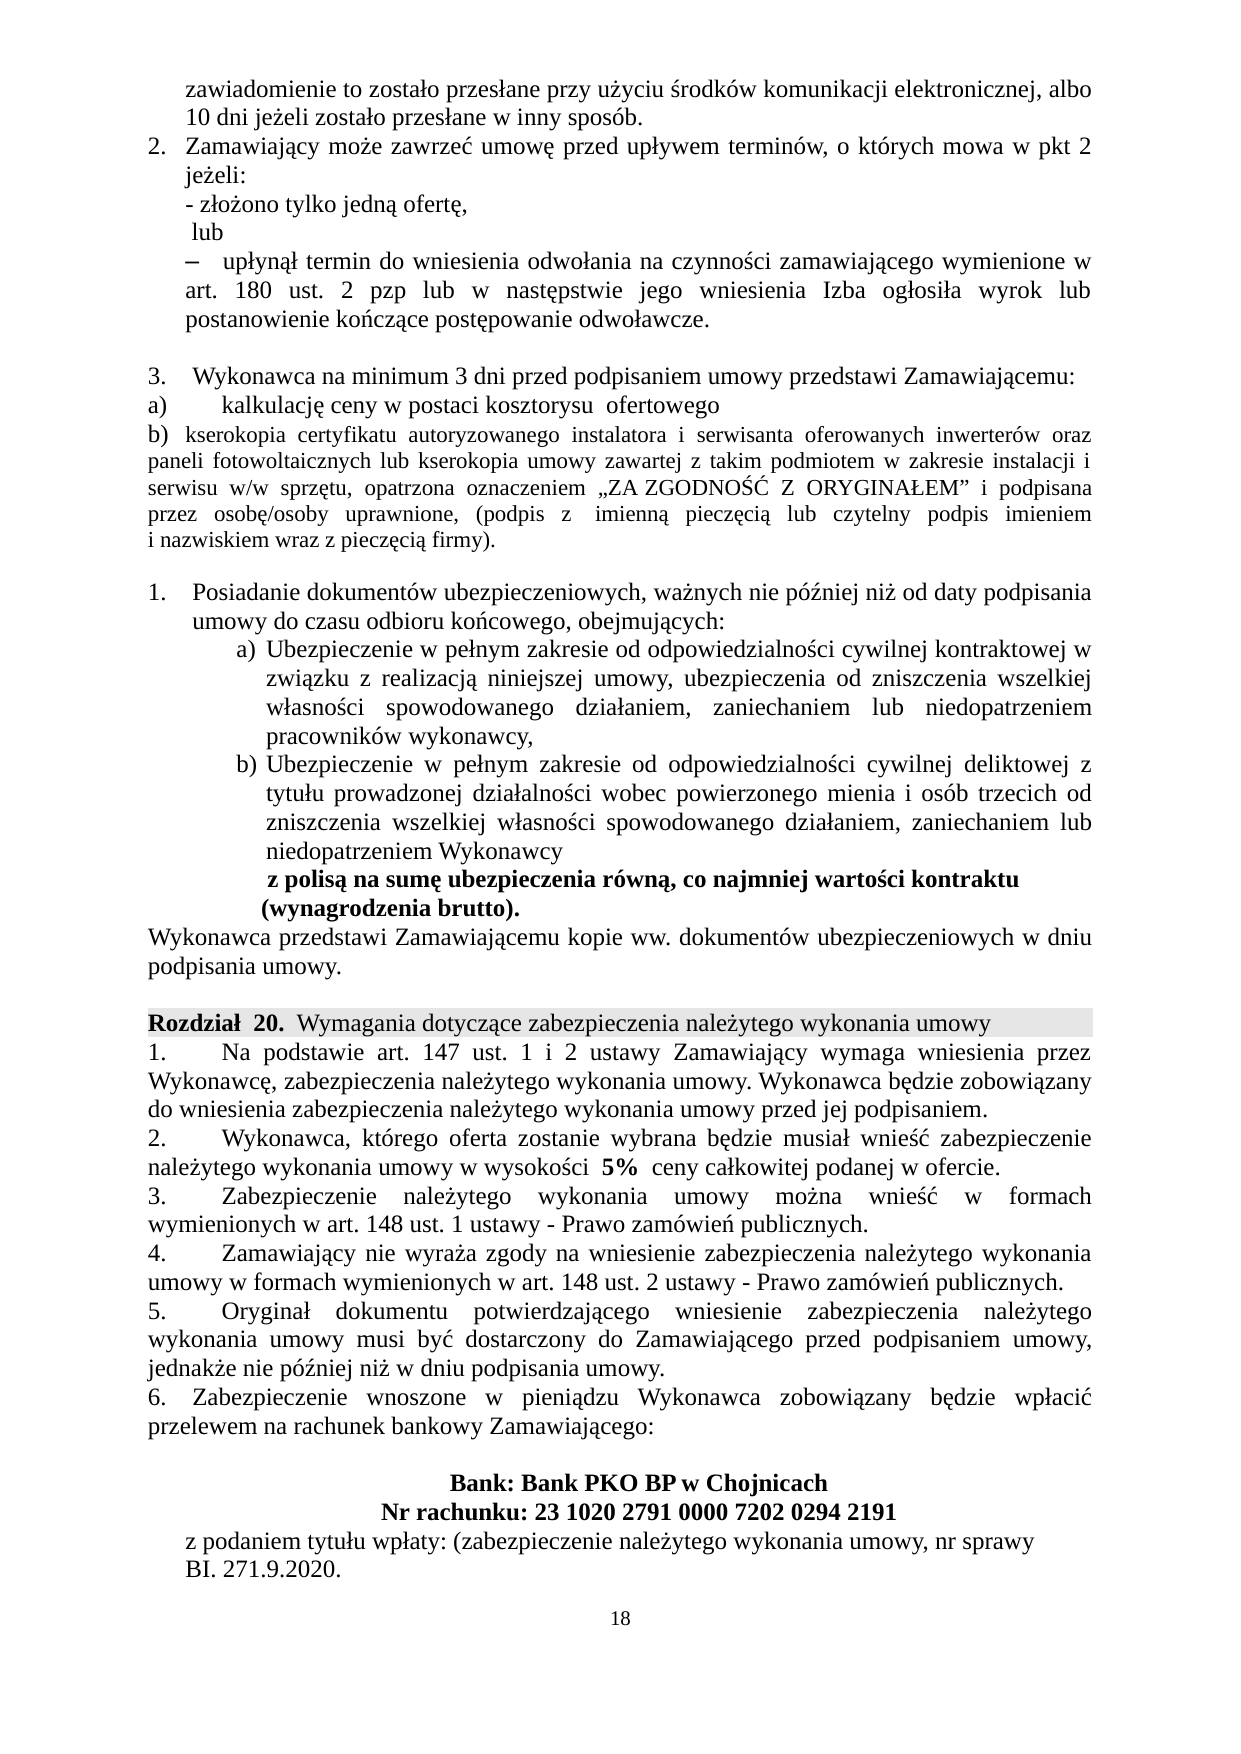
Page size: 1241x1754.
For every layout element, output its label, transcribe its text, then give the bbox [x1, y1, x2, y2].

list Wykonawca na minimum 3 dni przed podpisaniem umowy przedstawi Zamawiającemu: [148, 361, 1093, 390]
list Na podstawie art. 147 ust. 1 i 2 ustawy Zamawiający wymaga wniesienia przez Wykonawcę, zabezpieczenia należytego wykonania umowy. Wykonawca będzie zobowiązany do wniesienia zabezpieczenia należytego wykonania umowy przed jej podpisaniem. [148, 1037, 1093, 1123]
list zawiadomienie to zostało przesłane przy użyciu środków komunikacji elektronicznej, albo 10 dni jeżeli zostało przesłane w inny sposób. [148, 74, 1093, 131]
list Zamawiający może zawrzeć umowę przed upływem terminów, o których mowa w pkt 2 jeżeli: [148, 131, 1093, 189]
list kserokopia certyfikatu autoryzowanego instalatora i serwisanta oferowanych inwerterów oraz paneli fotowoltaicznych lub kserokopia umowy zawartej z takim podmiotem w zakresie instalacji i serwisu w/w sprzętu, opatrzona oznaczeniem „ZA ZGODNOŚĆ Z ORYGINAŁEM” i podpisana przez osobę/osoby uprawnione, (podpis z imienną pieczęcią lub czytelny podpis imieniem i nazwiskiem wraz z pieczęcią firmy). [148, 419, 1093, 553]
list Ubezpieczenie w pełnym zakresie od odpowiedzialności cywilnej kontraktowej w związku z realizacją niniejszej umowy, ubezpieczenia od zniszczenia wszelkiej własności spowodowanego działaniem, zaniechaniem lub niedopatrzeniem pracowników wykonawcy, [236, 634, 1093, 749]
text z polisą na sumę ubezpieczenia równą, co najmniej wartości kontraktu [229, 864, 1093, 893]
text Nr rachunku: 23 1020 2791 0000 7202 0294 2191 [185, 1497, 1093, 1526]
list Posiadanie dokumentów ubezpieczeniowych, ważnych nie później niż od daty podpisania umowy do czasu odbioru końcowego, obejmujących: [148, 577, 1093, 634]
text Bank: Bank PKO BP w Chojnicach [185, 1468, 1093, 1497]
list upłynął termin do wniesienia odwołania na czynności zamawiającego wymienione w art. 180 ust. 2 pzp lub w następstwie jego wniesienia Izba ogłosiła wyrok lub postanowienie kończące postępowanie odwoławcze. [185, 246, 1093, 332]
list Zabezpieczenie wnoszone w pieniądzu Wykonawca zobowiązany będzie wpłacić przelewem na rachunek bankowy Zamawiającego: [148, 1382, 1093, 1439]
list Rozdział 20. Wymagania dotyczące zabezpieczenia należytego wykonania umowy [148, 1008, 1093, 1037]
text - złożono tylko jedną ofertę, [185, 189, 1093, 217]
text lub [185, 217, 1093, 246]
text BI. 271.9.2020. [185, 1554, 1093, 1583]
list Oryginał dokumentu potwierdzającego wniesienie zabezpieczenia należytego wykonania umowy musi być dostarczony do Zamawiającego przed podpisaniem umowy, jednakże nie później niż w dniu podpisania umowy. [148, 1296, 1093, 1382]
text Wykonawca przedstawi Zamawiającemu kopie ww. dokumentów ubezpieczeniowych w dniu podpisania umowy. [148, 922, 1093, 979]
list Zamawiający nie wyraża zgody na wniesienie zabezpieczenia należytego wykonania umowy w formach wymienionych w art. 148 ust. 2 ustawy - Prawo zamówień publicznych. [148, 1238, 1093, 1296]
text (wynagrodzenia brutto). [229, 893, 1093, 922]
text z podaniem tytułu wpłaty: (zabezpieczenie należytego wykonania umowy, nr sprawy [185, 1526, 1093, 1554]
list Ubezpieczenie w pełnym zakresie od odpowiedzialności cywilnej deliktowej z tytułu prowadzonej działalności wobec powierzonego mienia i osób trzecich od zniszczenia wszelkiej własności spowodowanego działaniem, zaniechaniem lub niedopatrzeniem Wykonawcy [236, 749, 1093, 864]
list kalkulację ceny w postaci kosztorysu ofertowego [148, 390, 1093, 419]
list Wykonawca, którego oferta zostanie wybrana będzie musiał wnieść zabezpieczenie należytego wykonania umowy w wysokości 5% ceny całkowitej podanej w ofercie. [148, 1123, 1093, 1181]
list Zabezpieczenie należytego wykonania umowy można wnieść w formach wymienionych w art. 148 ust. 1 ustawy - Prawo zamówień publicznych. [148, 1181, 1093, 1238]
